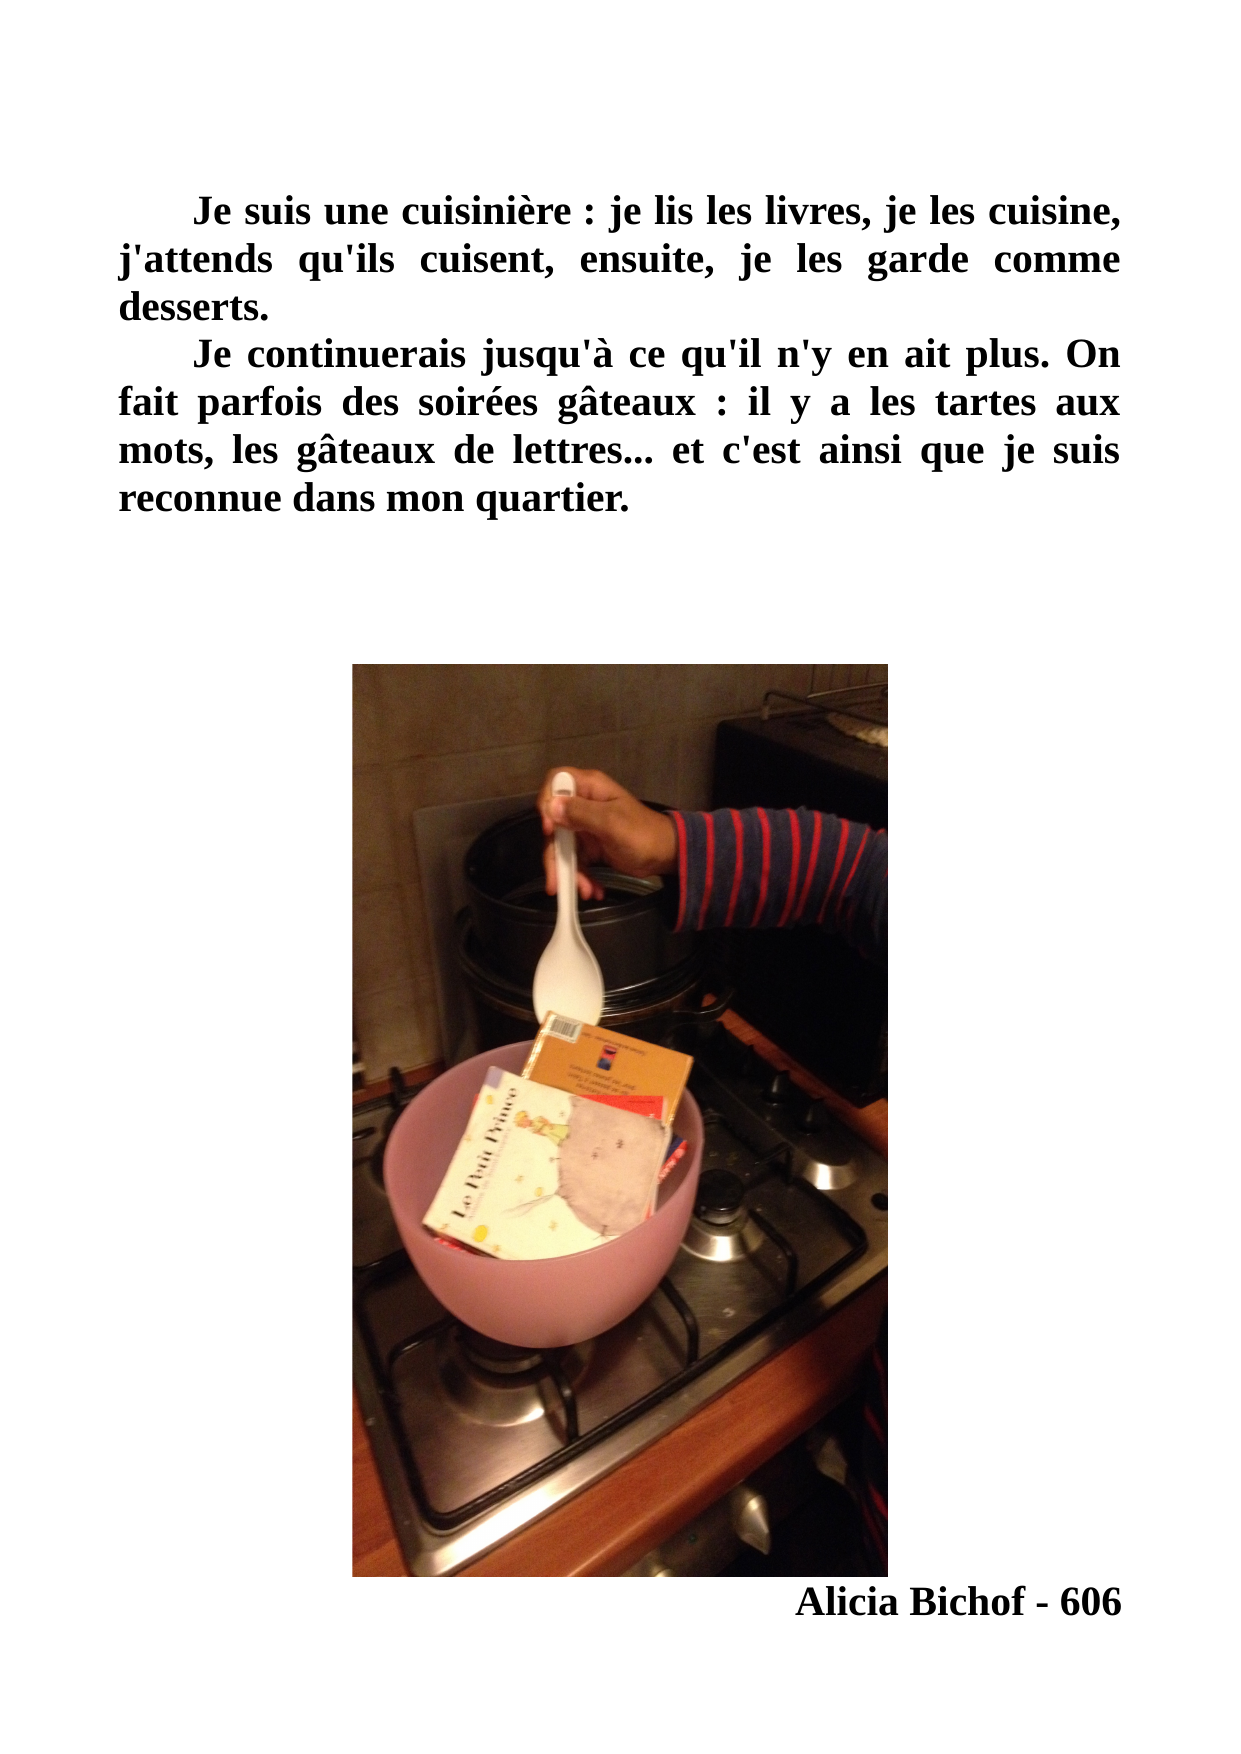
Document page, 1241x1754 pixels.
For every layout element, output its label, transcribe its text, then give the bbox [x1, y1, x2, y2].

picture [352, 664, 888, 1577]
text Je continuerais jusqu'à ce qu'il n'y en ait plus. On fait parfois des soirées gâteaux : il y a les tartes aux mots, les gâteaux de lettres... et c'est ainsi que je suis reconnue dans mon quartier. [118, 329, 1122, 521]
text Alicia Bichof - 606 [118, 664, 1122, 1624]
text Je suis une cuisinière : je lis les livres, je les cuisine, j'attends qu'ils cuisent, ensuite, je les garde comme desserts. [118, 185, 1122, 329]
